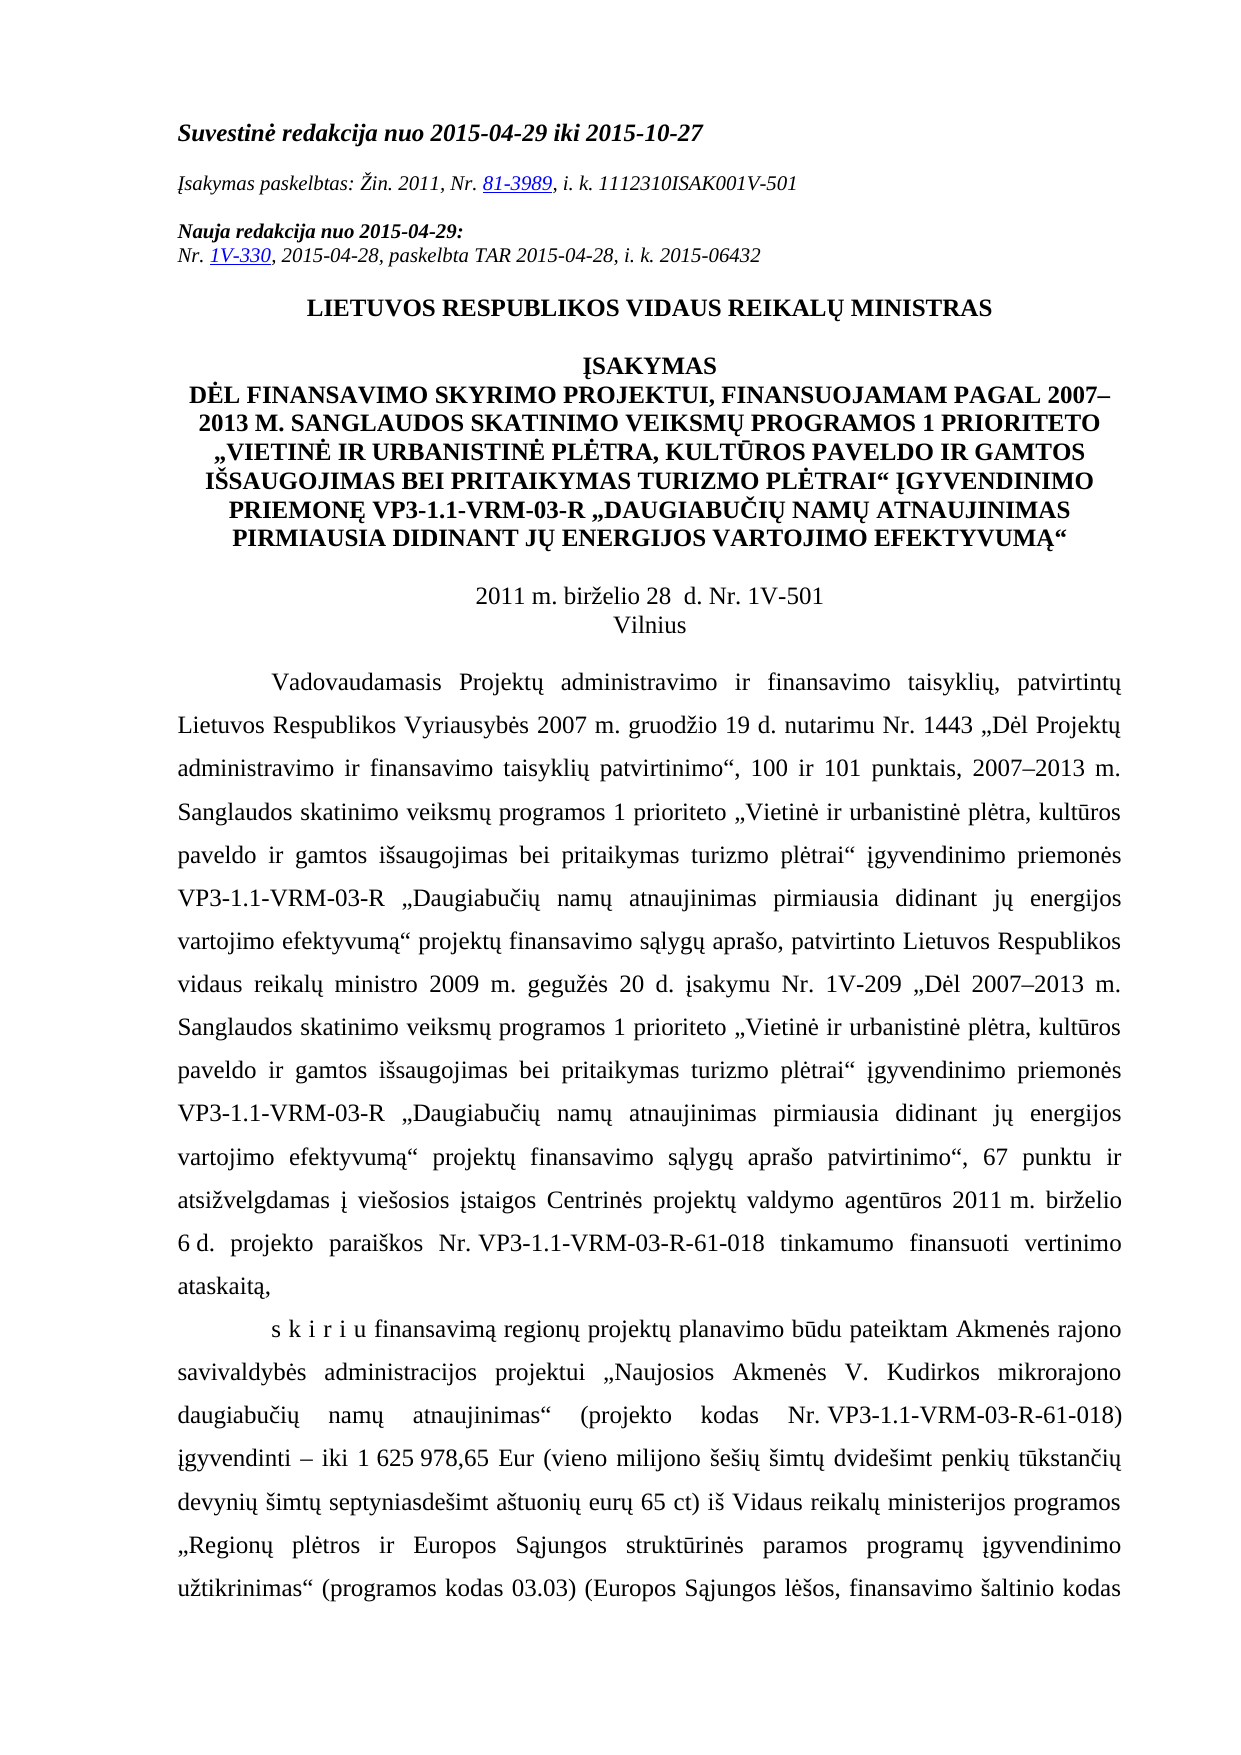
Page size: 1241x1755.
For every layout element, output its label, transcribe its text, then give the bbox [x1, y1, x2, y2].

text ĮSAKYMAS [177, 351, 1122, 380]
text LIETUVOS RESPUBLIKOS VIDAUS REIKALŲ MINISTRAS [177, 293, 1122, 322]
text Vadovaudamasis Projektų administravimo ir finansavimo taisyklių, patvirtintų Lietuvos Respublikos Vyriausybės 2007 m. gruodžio 19 d. nutarimu Nr. 1443 „Dėl Projektų administravimo ir finansavimo taisyklių patvirtinimo“, 100 ir 101 punktais, 2007–2013 m. Sanglaudos skatinimo veiksmų programos 1 prioriteto „Vietinė ir urbanistinė plėtra, kultūros paveldo ir gamtos išsaugojimas bei pritaikymas turizmo plėtrai“ įgyvendinimo priemonės VP3-1.1-VRM-03-R „Daugiabučių namų atnaujinimas pirmiausia didinant jų energijos vartojimo efektyvumą“ projektų finansavimo sąlygų aprašo, patvirtinto Lietuvos Respublikos vidaus reikalų ministro 2009 m. gegužės 20 d. įsakymu Nr. 1V-209 „Dėl 2007–2013 m. Sanglaudos skatinimo veiksmų programos 1 prioriteto „Vietinė ir urbanistinė plėtra, kultūros paveldo ir gamtos išsaugojimas bei pritaikymas turizmo plėtrai“ įgyvendinimo priemonės VP3-1.1-VRM-03-R „Daugiabučių namų atnaujinimas pirmiausia didinant jų energijos vartojimo efektyvumą“ projektų finansavimo sąlygų aprašo patvirtinimo“, 67 punktu ir atsižvelgdamas į viešosios įstaigos Centrinės projektų valdymo agentūros 2011 m. birželio 6 d. projekto paraiškos Nr. VP3-1.1-VRM-03-R-61-018 tinkamumo finansuoti vertinimo ataskaitą, [177, 667, 1122, 1300]
text Vilnius [177, 610, 1122, 638]
text Nauja redakcija nuo 2015-04-29: [177, 219, 1122, 243]
text Įsakymas paskelbtas: Žin. 2011, Nr. 81-3989, i. k. 1112310ISAK001V-501 [177, 171, 1122, 195]
text Suvestinė redakcija nuo 2015-04-29 iki 2015-10-27 [177, 118, 1122, 147]
text 2011 m. birželio 28 d. Nr. 1V-501 [177, 581, 1122, 610]
text Nr. 1V-330, 2015-04-28, paskelbta TAR 2015-04-28, i. k. 2015-06432 [177, 243, 1122, 267]
text DĖL FINANSAVIMO SKYRIMO PROJEKTUI, FINANSUOJAMAM PAGAL 2007–2013 M. SANGLAUDOS SKATINIMO VEIKSMŲ PROGRAMOS 1 PRIORITETO „VIETINĖ IR URBANISTINĖ PLĖTRA, KULTŪROS PAVELDO IR GAMTOS IŠSAUGOJIMAS BEI PRITAIKYMAS TURIZMO PLĖTRAI“ ĮGYVENDINIMO PRIEMONĘ VP3-1.1-VRM-03-R „DAUGIABUČIŲ NAMŲ ATNAUJINIMAS PIRMIAUSIA DIDINANT JŲ ENERGIJOS VARTOJIMO EFEKTYVUMĄ“ [177, 380, 1122, 552]
text s k i r i u finansavimą regionų projektų planavimo būdu pateiktam Akmenės rajono savivaldybės administracijos projektui „Naujosios Akmenės V. Kudirkos mikrorajono daugiabučių namų atnaujinimas“ (projekto kodas Nr. VP3-1.1-VRM-03-R-61-018) įgyvendinti – iki 1 625 978,65 Eur (vieno milijono šešių šimtų dvidešimt penkių tūkstančių devynių šimtų septyniasdešimt aštuonių eurų 65 ct) iš Vidaus reikalų ministerijos programos „Regionų plėtros ir Europos Sąjungos struktūrinės paramos programų įgyvendinimo užtikrinimas“ (programos kodas 03.03) (Europos Sąjungos lėšos, finansavimo šaltinio kodas [177, 1314, 1122, 1602]
